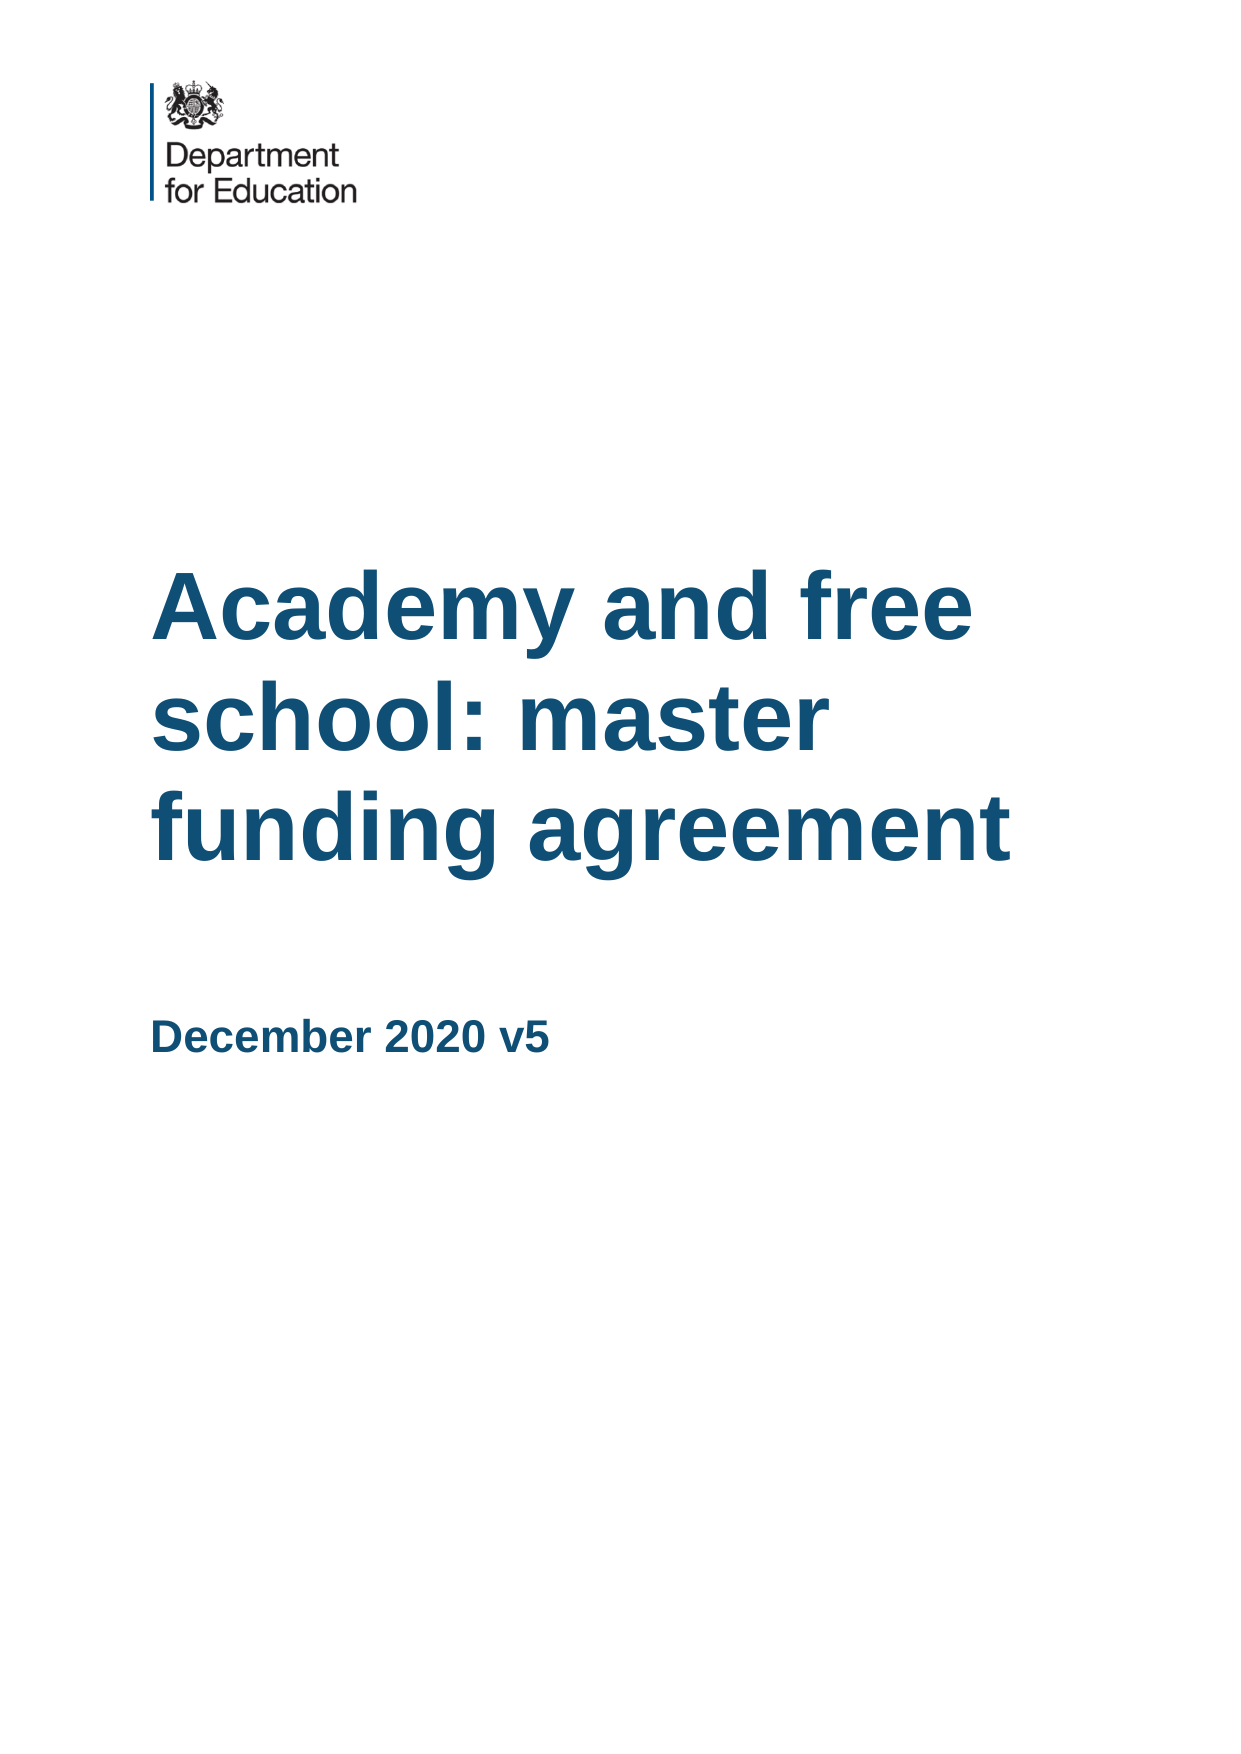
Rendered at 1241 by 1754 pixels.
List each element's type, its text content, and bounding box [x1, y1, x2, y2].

title Academy and free school: master funding agreement [150, 550, 1090, 881]
text December 2020 v5 [150, 1010, 1090, 1062]
